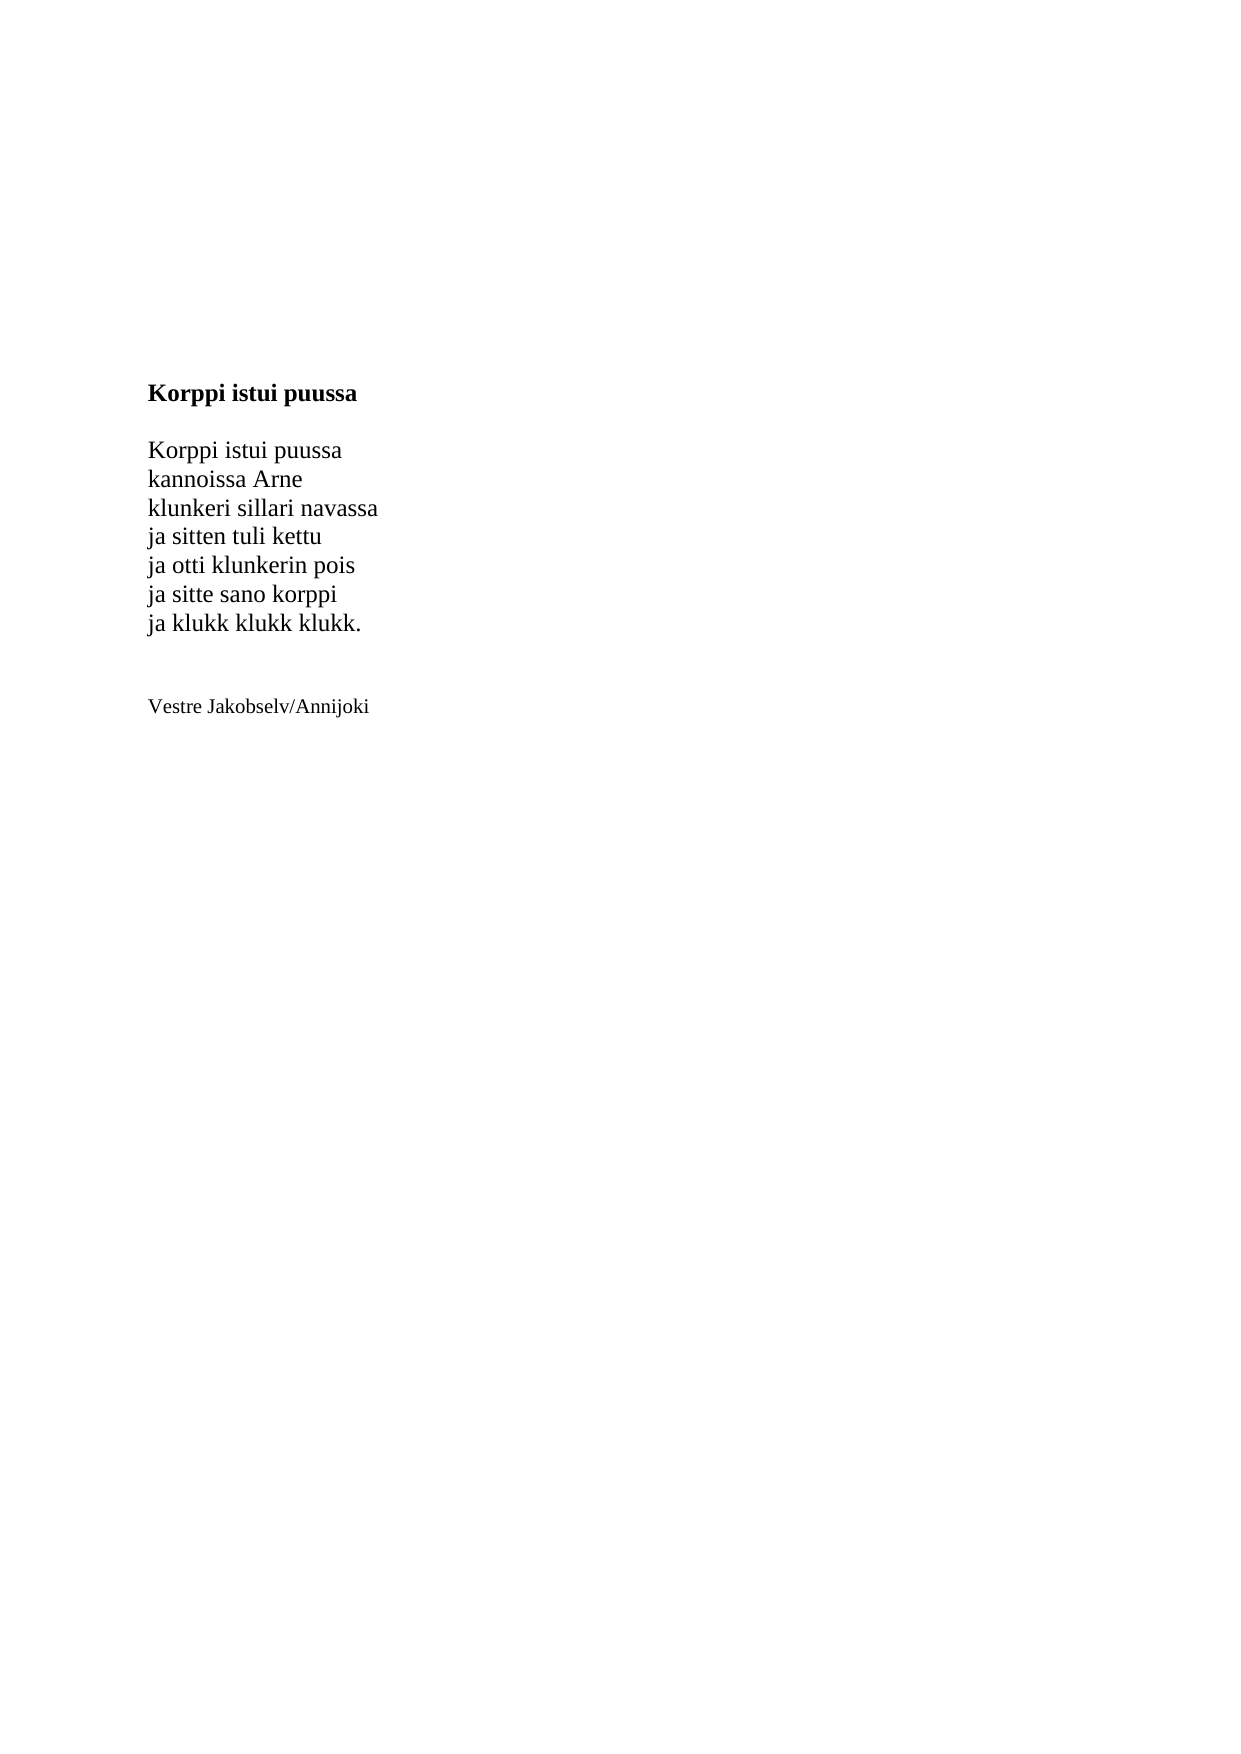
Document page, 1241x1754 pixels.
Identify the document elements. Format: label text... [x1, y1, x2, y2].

text kannoissa Arne [148, 464, 1093, 493]
text Korppi istui puussa [148, 378, 1093, 406]
text Korppi istui puussa [148, 435, 1093, 464]
text Vestre Jakobselv/Annijoki [148, 694, 1093, 718]
text ja klukk klukk klukk. [148, 608, 1093, 636]
text ja sitte sano korppi [148, 579, 1093, 608]
text ja otti klunkerin pois [148, 550, 1093, 579]
text klunkeri sillari navassa [148, 493, 1093, 521]
text ja sitten tuli kettu [148, 521, 1093, 550]
